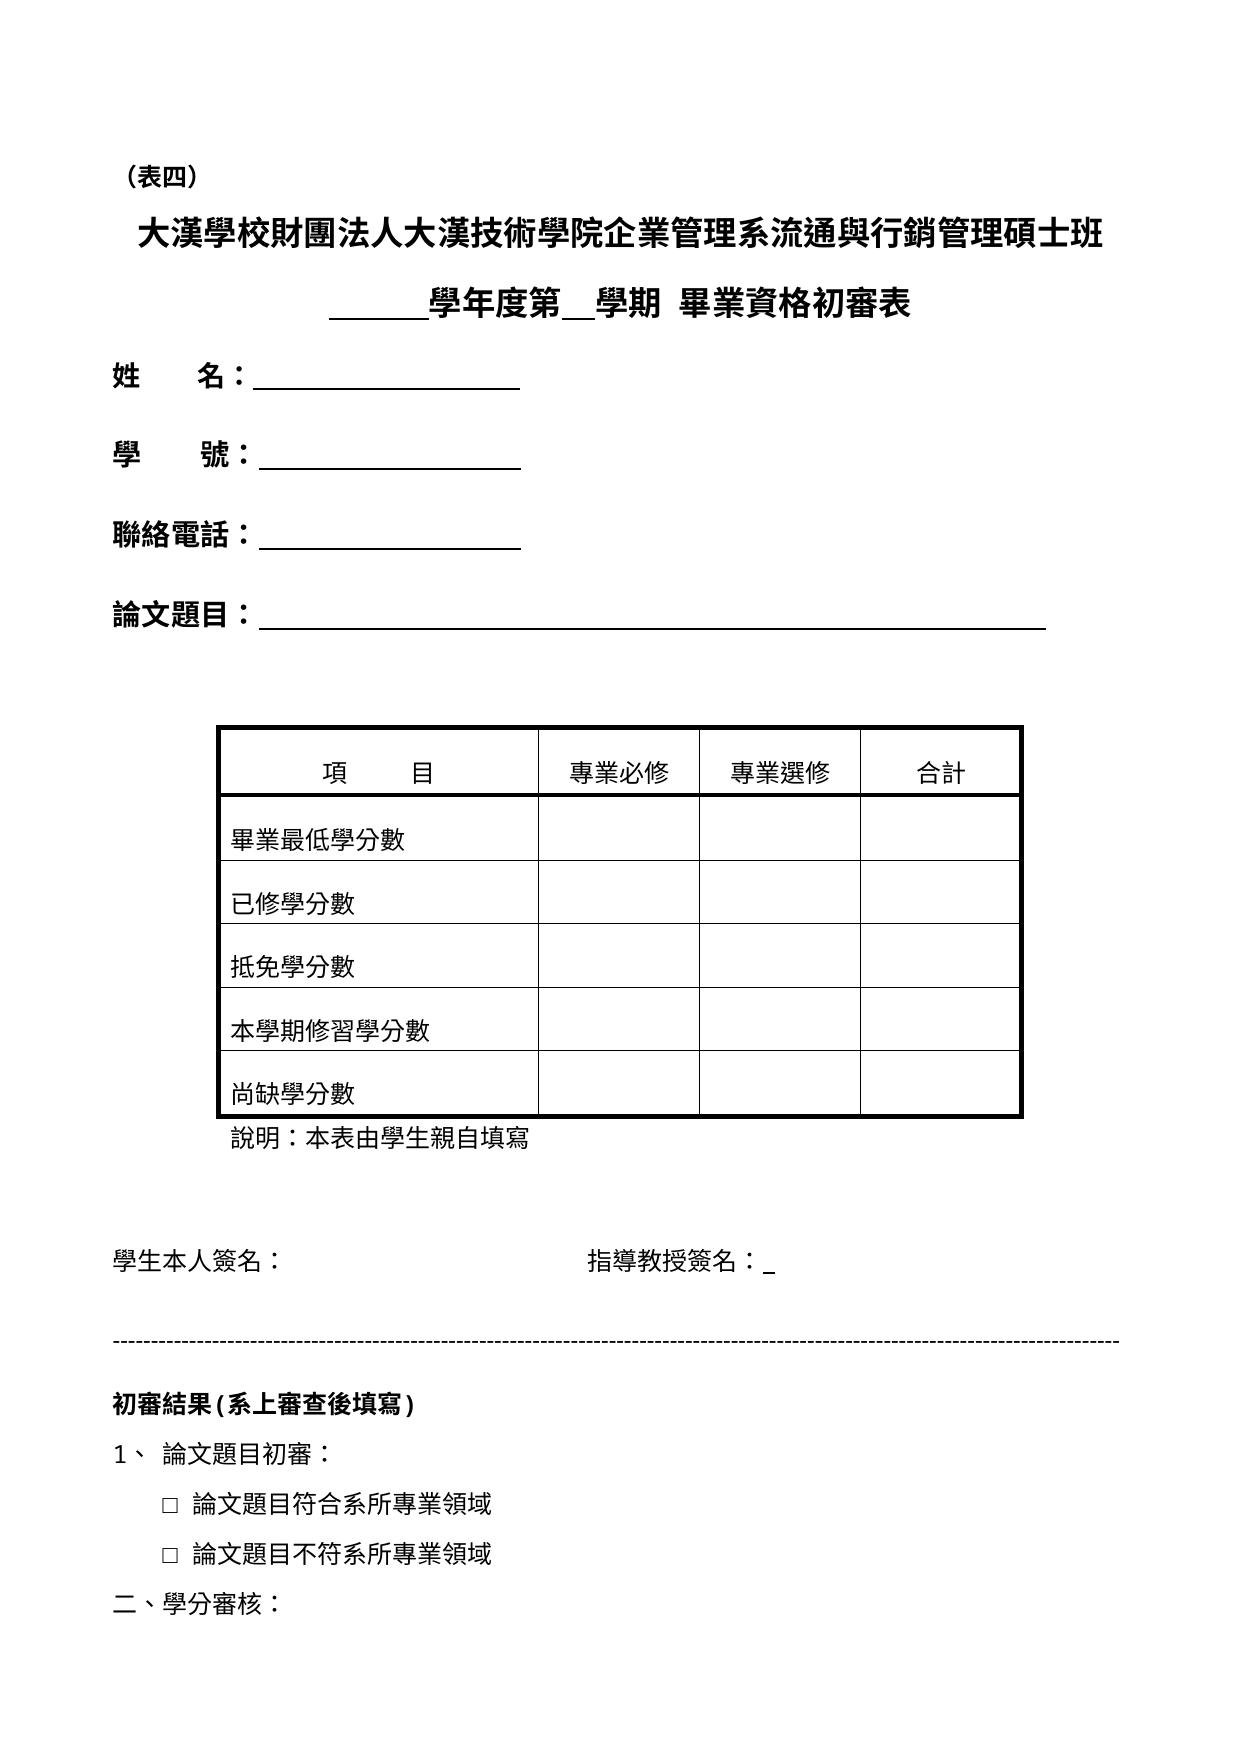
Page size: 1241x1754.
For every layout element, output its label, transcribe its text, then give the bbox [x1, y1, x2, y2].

table_cell [539, 861, 699, 923]
table_header 專業選修 [700, 730, 860, 793]
table_cell [539, 797, 699, 860]
text □ 論文題目不符系所專業領域 [162, 1524, 1128, 1574]
text ------------------------------------------------------------------------------------------------------------------------------------ [112, 1299, 1128, 1361]
table_cell 說明：本表由學生親自填寫 [219, 1119, 1022, 1155]
table_header 合計 [861, 730, 1019, 793]
table_cell [700, 924, 860, 987]
text 大漢學校財團法人大漢技術學院企業管理系流通與行銷管理碩士班 [112, 207, 1128, 255]
table_cell 本學期修習學分數 [221, 988, 538, 1050]
text 二、學分審核： [112, 1574, 1128, 1624]
table_cell [700, 988, 860, 1050]
table_cell [539, 988, 699, 1050]
table_cell [861, 1051, 1019, 1114]
table_header 項 目 [221, 730, 538, 793]
table_cell [861, 797, 1019, 860]
table_cell [861, 924, 1019, 987]
table_cell 尚缺學分數 [221, 1051, 538, 1114]
text 學生本人簽名： 指導教授簽名： [112, 1217, 1128, 1280]
table_cell 抵免學分數 [221, 924, 538, 987]
text 學年度第 學期 畢業資格初審表 [112, 276, 1128, 324]
text 聯絡電話： 。 [112, 512, 1128, 554]
table_cell [539, 1051, 699, 1114]
table_cell [700, 797, 860, 860]
text 姓 名： 。 [112, 354, 1128, 394]
table_cell 已修學分數 [221, 861, 538, 923]
text □ 論文題目符合系所專業領域 [162, 1474, 1128, 1524]
text 初審結果(系上審查後填寫) [112, 1361, 1128, 1424]
table_cell [861, 988, 1019, 1050]
text 論文題目： 。 [112, 591, 1128, 634]
table_cell [539, 924, 699, 987]
list 論文題目初審： [112, 1424, 1128, 1474]
table_cell [700, 1051, 860, 1114]
text （表四） [112, 134, 1128, 197]
table_cell [861, 861, 1019, 923]
table_cell [700, 861, 860, 923]
table_header 專業必修 [539, 730, 699, 793]
text 學 號： 。 [112, 432, 1128, 474]
table_cell 畢業最低學分數 [221, 797, 538, 860]
